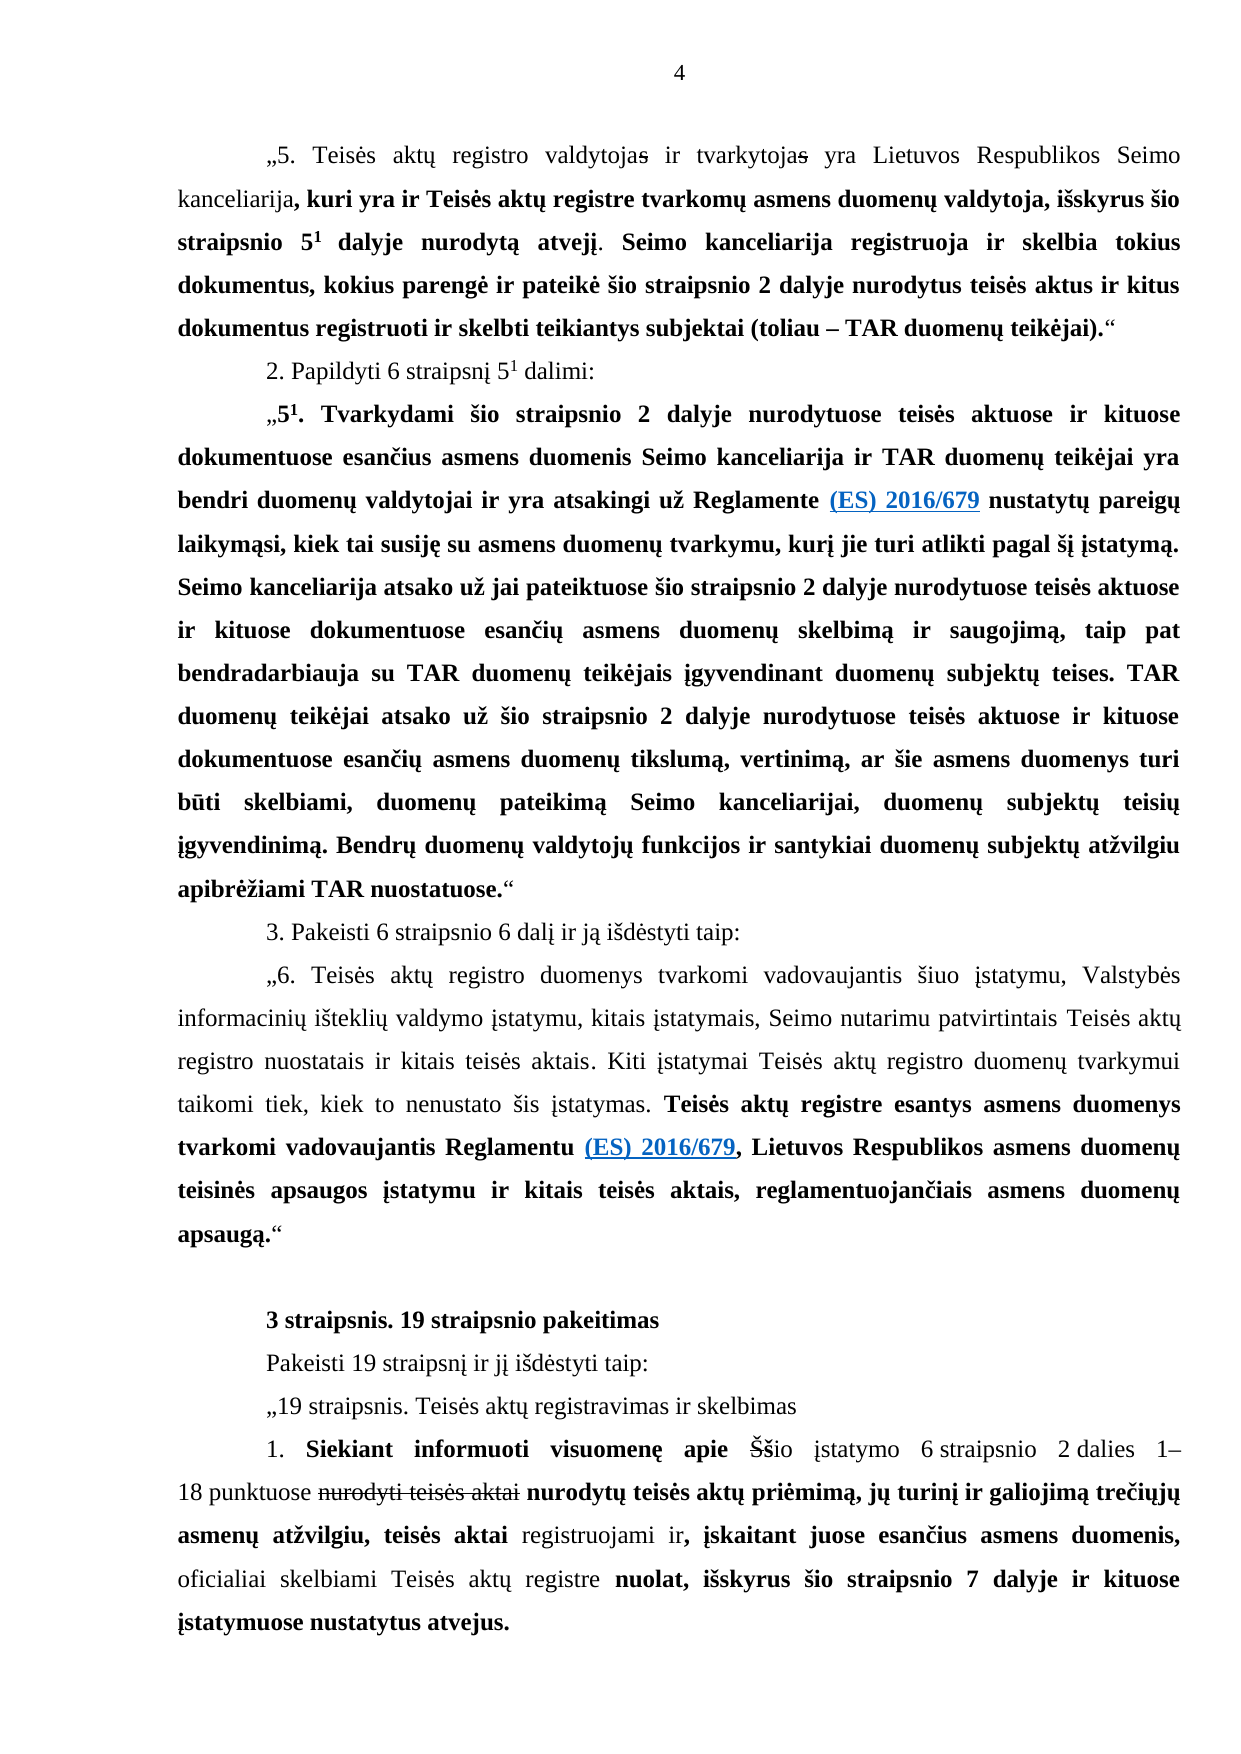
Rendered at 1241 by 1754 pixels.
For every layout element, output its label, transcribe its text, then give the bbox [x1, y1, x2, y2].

text „6. Teisės aktų registro duomenys tvarkomi vadovaujantis šiuo įstatymu, Valstybės informacinių išteklių valdymo įstatymu, kitais įstatymais, Seimo nutarimu patvirtintais Teisės aktų registro nuostatais ir kitais teisės aktais. Kiti įstatymai Teisės aktų registro duomenų tvarkymui taikomi tiek, kiek to nenustato šis įstatymas. Teisės aktų registre esantys asmens duomenys tvarkomi vadovaujantis Reglamentu (ES) 2016/679, Lietuvos Respublikos asmens duomenų teisinės apsaugos įstatymu ir kitais teisės aktais, reglamentuojančiais asmens duomenų apsaugą.“ [177, 960, 1181, 1247]
text Pakeisti 19 straipsnį ir jį išdėstyti taip: [177, 1348, 1181, 1377]
text „5. Teisės aktų registro valdytojas ir tvarkytojas yra Lietuvos Respublikos Seimo kanceliarija, kuri yra ir Teisės aktų registre tvarkomų asmens duomenų valdytoja, išskyrus šio straipsnio 51 dalyje nurodytą atvejį. Seimo kanceliarija registruoja ir skelbia tokius dokumentus, kokius parengė ir pateikė šio straipsnio 2 dalyje nurodytus teisės aktus ir kitus dokumentus registruoti ir skelbti teikiantys subjektai (toliau – TAR duomenų teikėjai).“ [177, 141, 1181, 342]
text 1. Siekiant informuoti visuomenę apie Ššio įstatymo 6 straipsnio 2 dalies 1–18 punktuose nurodyti teisės aktai nurodytų teisės aktų priėmimą, jų turinį ir galiojimą trečiųjų asmenų atžvilgiu, teisės aktai registruojami ir, įskaitant juose esančius asmens duomenis, oficialiai skelbiami Teisės aktų registre nuolat, išskyrus šio straipsnio 7 dalyje ir kituose įstatymuose nustatytus atvejus. [177, 1434, 1181, 1636]
text 3. Pakeisti 6 straipsnio 6 dalį ir ją išdėstyti taip: [177, 917, 1181, 946]
text 3 straipsnis. 19 straipsnio pakeitimas [177, 1305, 1181, 1334]
text 2. Papildyti 6 straipsnį 51 dalimi: [177, 356, 1181, 385]
text „51. Tvarkydami šio straipsnio 2 dalyje nurodytuose teisės aktuose ir kituose dokumentuose esančius asmens duomenis Seimo kanceliarija ir TAR duomenų teikėjai yra bendri duomenų valdytojai ir yra atsakingi už Reglamente (ES) 2016/679 nustatytų pareigų laikymąsi, kiek tai susiję su asmens duomenų tvarkymu, kurį jie turi atlikti pagal šį įstatymą. Seimo kanceliarija atsako už jai pateiktuose šio straipsnio 2 dalyje nurodytuose teisės aktuose ir kituose dokumentuose esančių asmens duomenų skelbimą ir saugojimą, taip pat bendradarbiauja su TAR duomenų teikėjais įgyvendinant duomenų subjektų teises. TAR duomenų teikėjai atsako už šio straipsnio 2 dalyje nurodytuose teisės aktuose ir kituose dokumentuose esančių asmens duomenų tikslumą, vertinimą, ar šie asmens duomenys turi būti skelbiami, duomenų pateikimą Seimo kanceliarijai, duomenų subjektų teisių įgyvendinimą. Bendrų duomenų valdytojų funkcijos ir santykiai duomenų subjektų atžvilgiu apibrėžiami TAR nuostatuose.“ [177, 399, 1181, 902]
text „19 straipsnis. Teisės aktų registravimas ir skelbimas [177, 1391, 1181, 1420]
